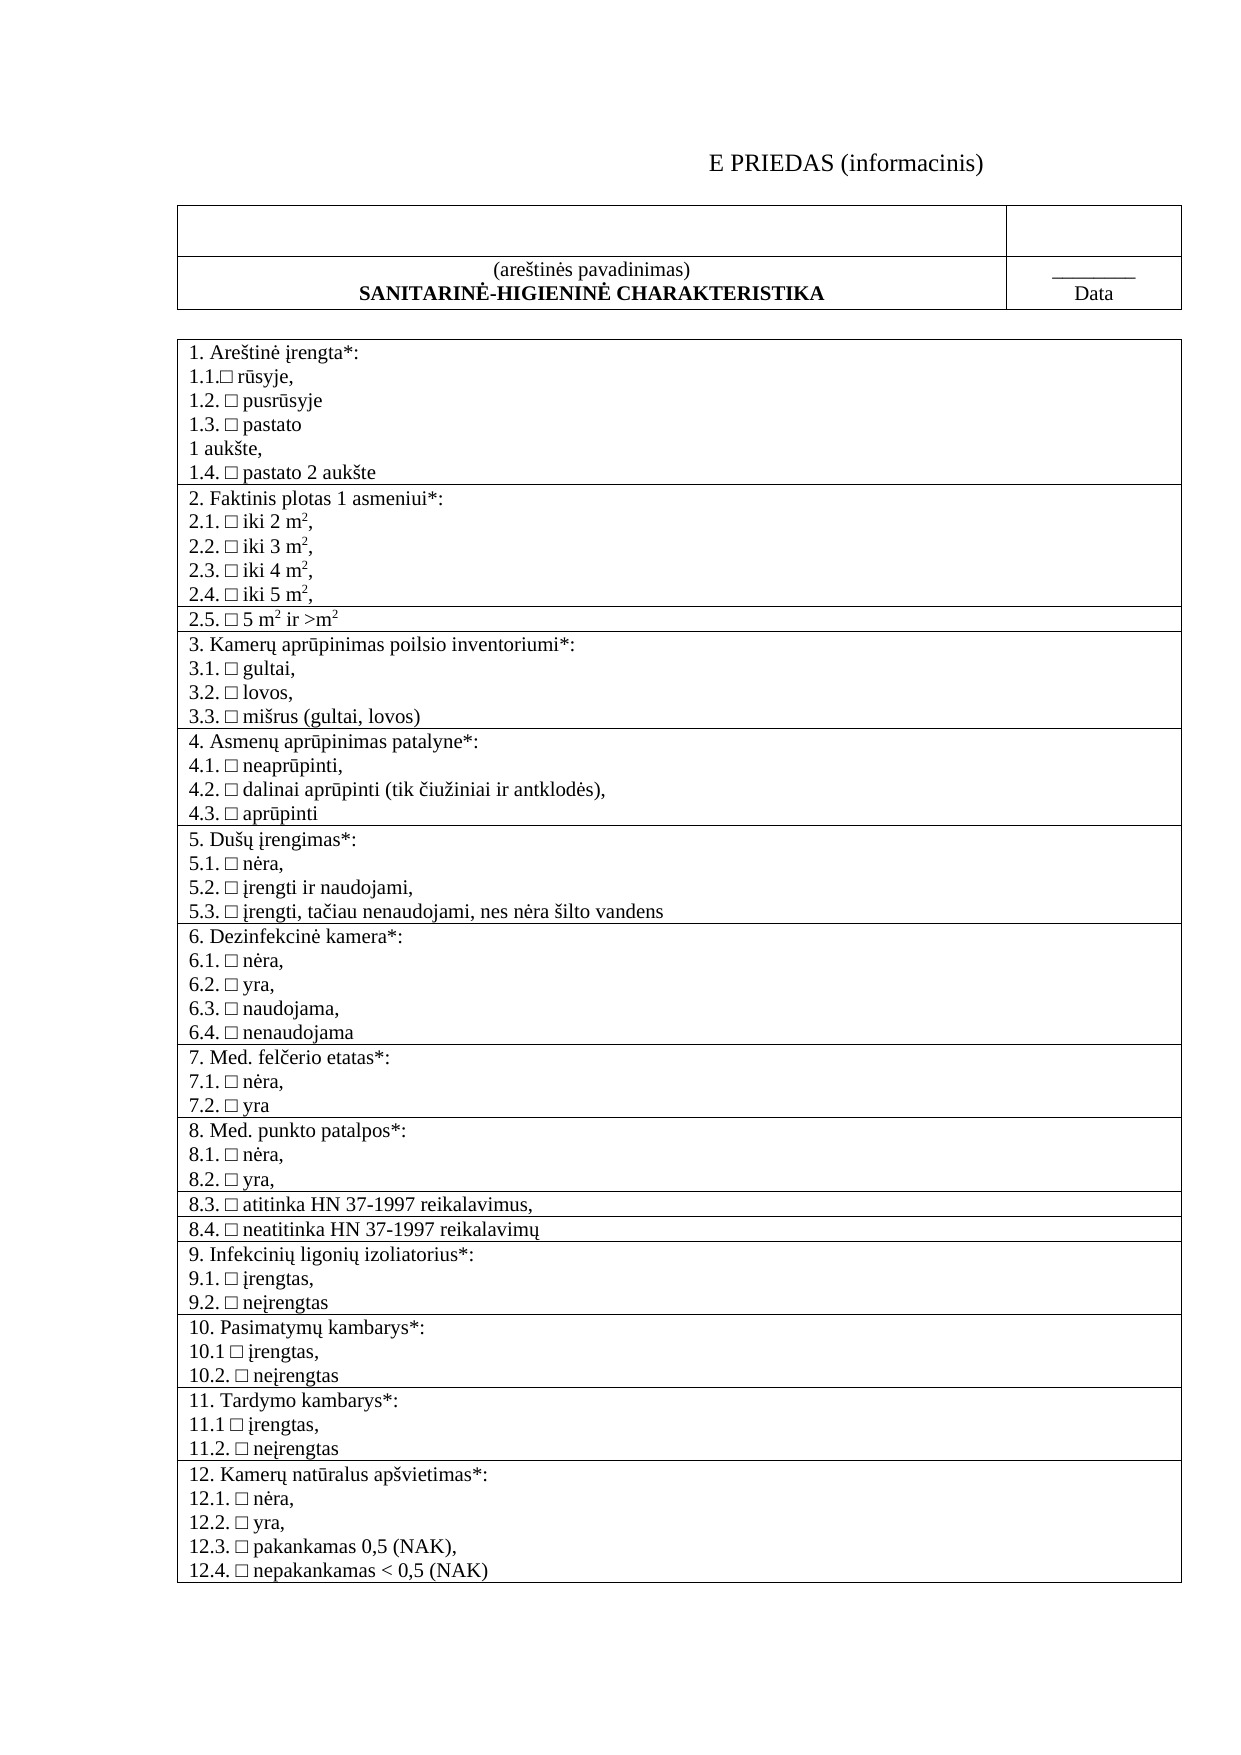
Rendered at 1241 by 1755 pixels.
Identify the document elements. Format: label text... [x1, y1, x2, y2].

table_cell 2. Faktinis plotas 1 asmeniui*: 2.1. □ iki 2 m2, 2.2. □ iki 3 m2, 2.3. □ iki 4 m2, 2.4. □ iki 5 m2, [178, 485, 1181, 606]
table_cell 9. Infekcinių ligonių izoliatorius*: 9.1. □ įrengtas, 9.2. □ neįrengtas [178, 1242, 1181, 1314]
table_header 1. Areštinė įrengta*: 1.1.□ rūsyje, 1.2. □ pusrūsyje 1.3. □ pastato 1 aukšte, 1.4. □ pastato 2 aukšte [178, 340, 1181, 484]
table_cell 6. Dezinfekcinė kamera*: 6.1. □ nėra, 6.2. □ yra, 6.3. □ naudojama, 6.4. □ nenaudojama [178, 924, 1181, 1044]
table_cell 8. Med. punkto patalpos*: 8.1. □ nėra, 8.2. □ yra, [178, 1118, 1181, 1191]
table_cell 12. Kamerų natūralus apšvietimas*: 12.1. □ nėra, 12.2. □ yra, 12.3. □ pakankamas 0,5 (NAK), 12.4. □ nepakankamas < 0,5 (NAK) [178, 1461, 1181, 1582]
table_cell (areštinės pavadinimas) SANITARINĖ-HIGIENINĖ CHARAKTERISTIKA [178, 257, 1006, 309]
table_cell 5. Dušų įrengimas*: 5.1. □ nėra, 5.2. □ įrengti ir naudojami, 5.3. □ įrengti, tačiau nenaudojami, nes nėra šilto vandens [178, 826, 1181, 923]
text E PRIEDAS (informacinis) [177, 148, 1181, 176]
table_cell 2.5. □ 5 m2 ir >m2 [178, 607, 1181, 631]
table_cell 11. Tardymo kambarys*: 11.1 □ įrengtas, 11.2. □ neįrengtas [178, 1388, 1181, 1460]
table_header [1007, 206, 1181, 256]
table_cell ________ Data [1007, 257, 1181, 309]
table_cell 4. Asmenų aprūpinimas patalyne*: 4.1. □ neaprūpinti, 4.2. □ dalinai aprūpinti (tik čiužiniai ir antklodės), 4.3. □ aprūpinti [178, 729, 1181, 825]
table_header [178, 206, 1006, 256]
table_cell 7. Med. felčerio etatas*: 7.1. □ nėra, 7.2. □ yra [178, 1045, 1181, 1117]
table_cell 8.4. □ neatitinka HN 37-1997 reikalavimų [178, 1217, 1181, 1241]
table_cell 10. Pasimatymų kambarys*: 10.1 □ įrengtas, 10.2. □ neįrengtas [178, 1315, 1181, 1387]
table_cell 3. Kamerų aprūpinimas poilsio inventoriumi*: 3.1. □ gultai, 3.2. □ lovos, 3.3. □ mišrus (gultai, lovos) [178, 632, 1181, 728]
table_cell 8.3. □ atitinka HN 37-1997 reikalavimus, [178, 1192, 1181, 1216]
